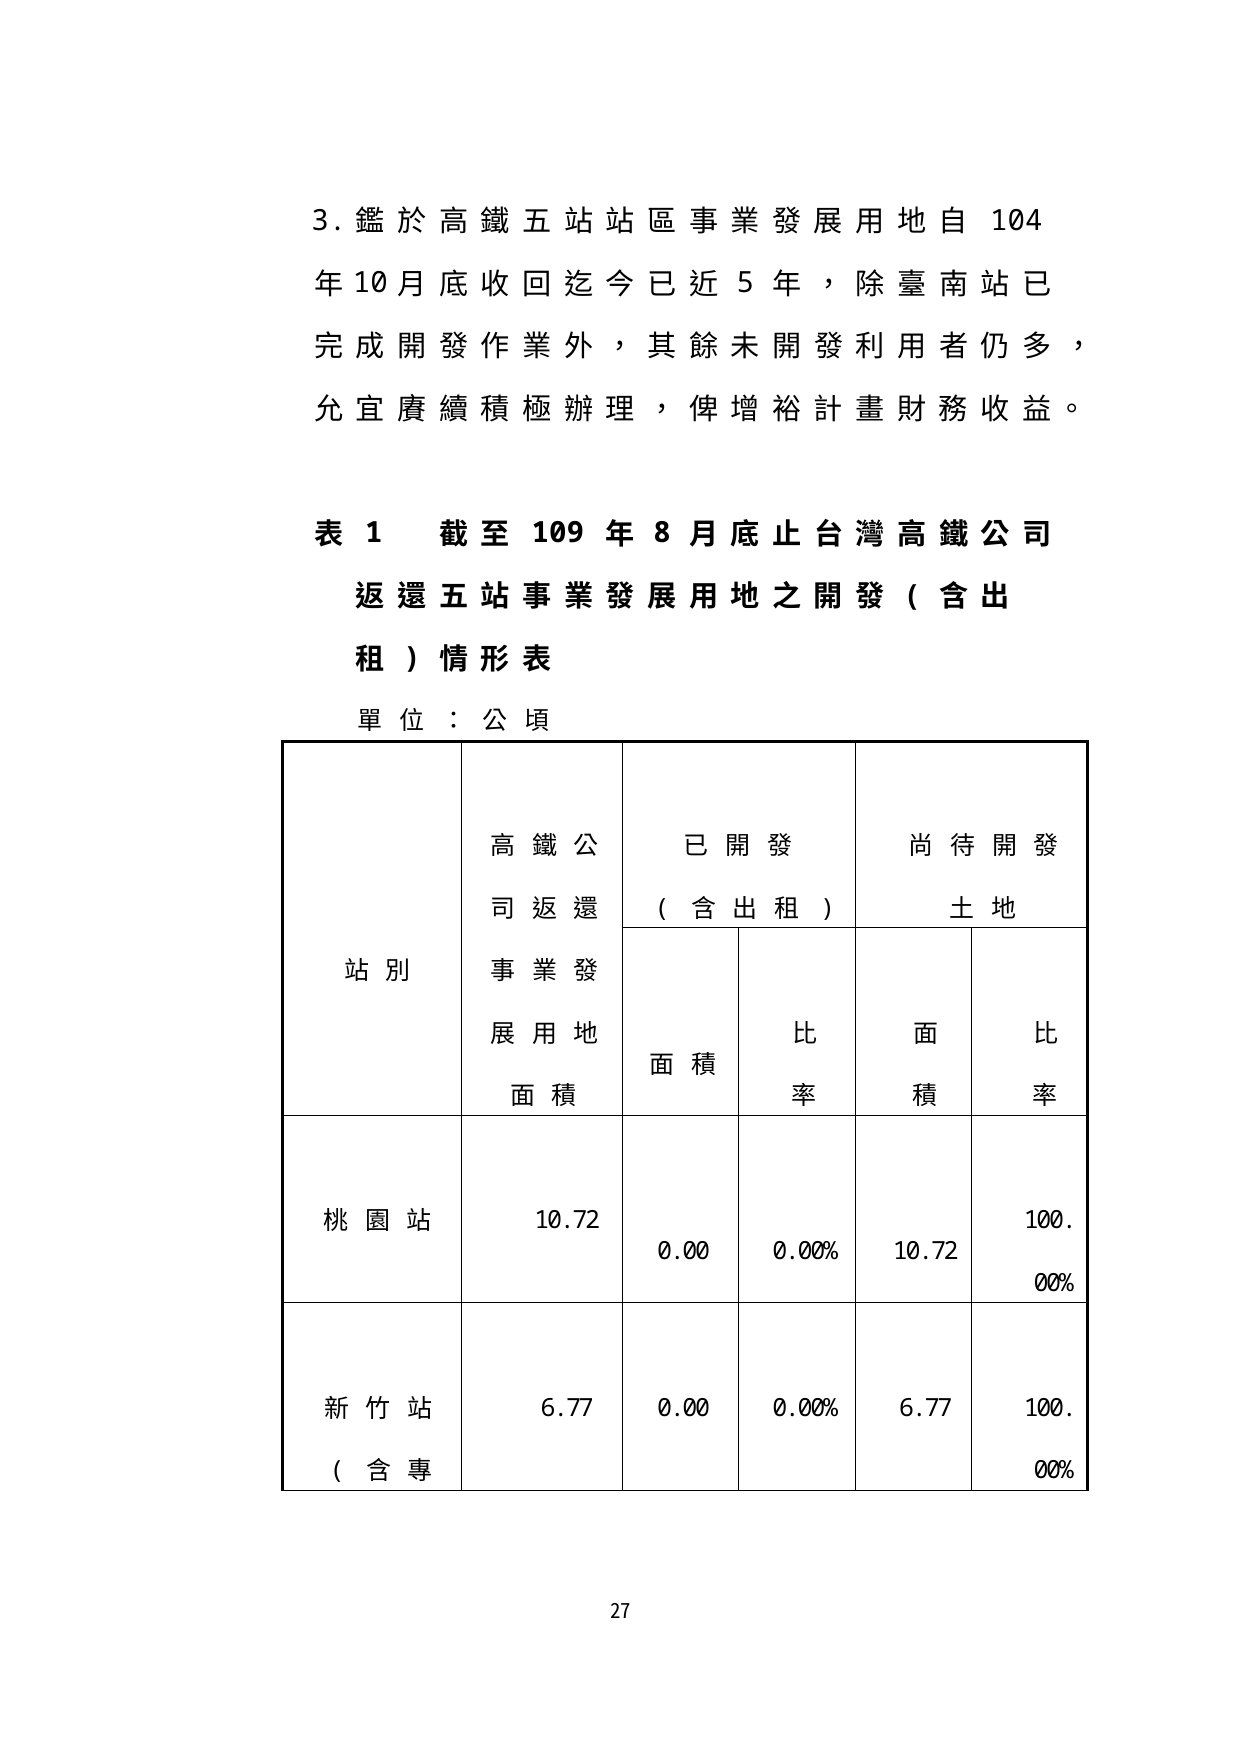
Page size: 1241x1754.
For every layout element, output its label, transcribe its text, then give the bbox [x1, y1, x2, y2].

table_header 站別 [284, 743, 461, 1115]
table_cell 面積 [856, 928, 971, 1115]
table_cell 10.72 [856, 1116, 971, 1302]
table_cell 100.00% [972, 1303, 1086, 1490]
text 3.鑑於高鐵五站站區事業發展用地自104年10月底收回迄今已近5年，除臺南站已完成開發作業外，其餘未開發利用者仍多，允宜賡續積極辦理，俾增裕計畫財務收益。 [271, 177, 1058, 427]
table_cell 6.77 [462, 1303, 622, 1490]
table_cell 0.00% [739, 1116, 855, 1302]
text 表1 截至109年8月底止台灣高鐵公司返還五站事業發展用地之開發(含出租)情形表 單位：公頃 [269, 490, 1058, 740]
table_cell 6.77 [856, 1303, 971, 1490]
table_cell 面積 [623, 928, 738, 1115]
table_cell 0.00 [623, 1303, 738, 1490]
table_cell 比率 [739, 928, 855, 1115]
table_cell 新竹站(含專 [284, 1303, 461, 1490]
table_cell 0.00% [739, 1303, 855, 1490]
table_cell 10.72 [462, 1116, 622, 1302]
table_header 已開發(含出租) [623, 743, 855, 927]
table_header 高鐵公司返還事業發展用地面積 [462, 743, 622, 1115]
table_cell 比率 [972, 928, 1086, 1115]
table_cell 桃園站 [284, 1116, 461, 1302]
table_header 尚待開發土地 [856, 743, 1086, 927]
table_cell 0.00 [623, 1116, 738, 1302]
table_cell 100.00% [972, 1116, 1086, 1302]
